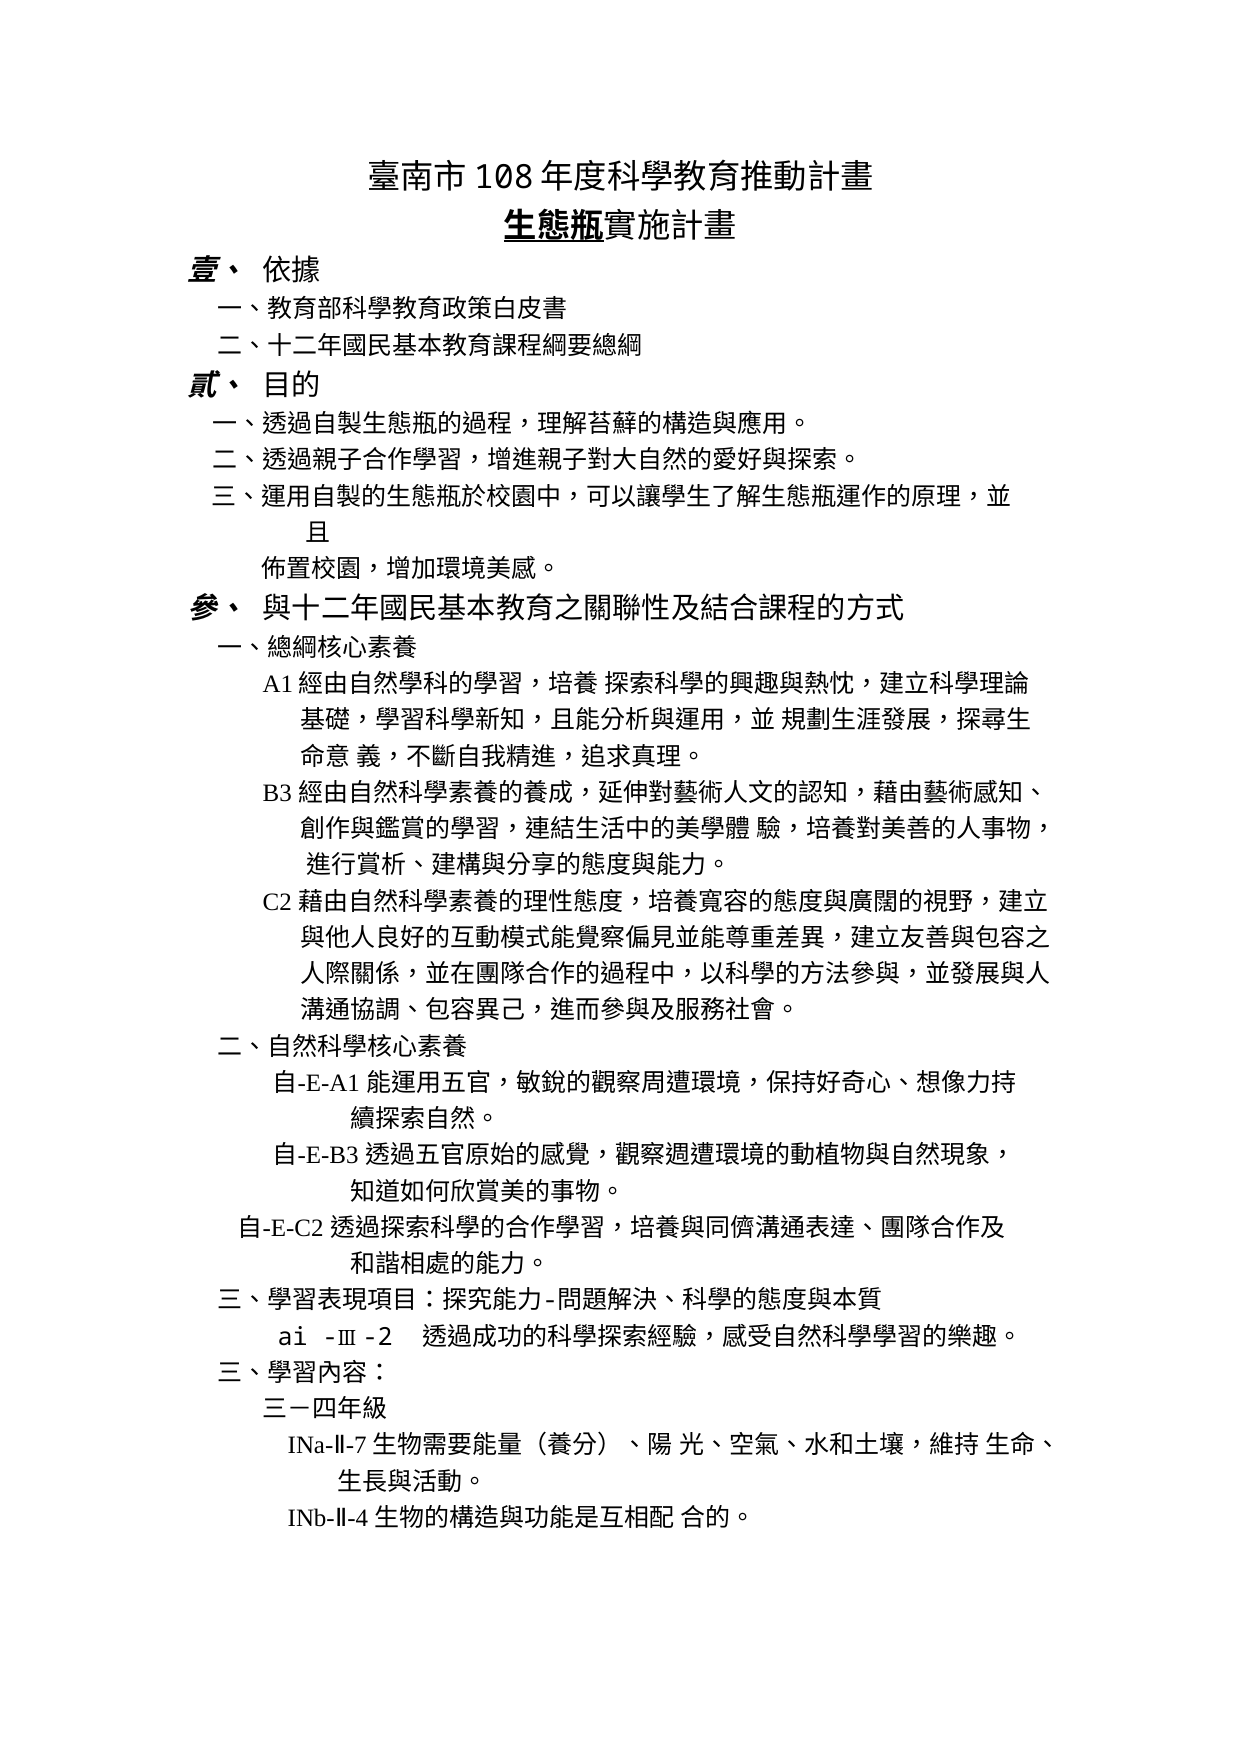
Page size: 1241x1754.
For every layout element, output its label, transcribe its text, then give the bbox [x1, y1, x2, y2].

text A1經由自然學科的學習，培養 探索科學的興趣與熱忱，建立科學理論基礎，學習科學新知，且能分析與運用，並 規劃生涯發展，探尋生命意 義，不斷自我精進，追求真理。 [262, 663, 1053, 772]
list 目的 [187, 361, 1053, 404]
text 佈置校園，增加環境美感。 [261, 549, 1028, 585]
text 三、學習表現項目：探究能力-問題解決、科學的態度與本質 [187, 1280, 1028, 1316]
text 二、自然科學核心素養 [187, 1026, 1028, 1062]
text 一、教育部科學教育政策白皮書 [217, 289, 1053, 325]
text 三、運用自製的生態瓶於校園中，可以讓學生了解生態瓶運作的原理，並且 [211, 476, 1028, 549]
text 三－四年級 [187, 1388, 1028, 1425]
text INa-Ⅱ-7 生物需要能量（養分）、陽 光、空氣、水和土壤，維持 生命、生長與活動。 [287, 1425, 1053, 1497]
text INb-Ⅱ-4 生物的構造與功能是互相配 合的。 [287, 1497, 1053, 1533]
text 一、透過自製生態瓶的過程，理解苔蘚的構造與應用。 [212, 404, 1028, 440]
text 自-E-A1 能運用五官，敏銳的觀察周遭環境，保持好奇心、想像力持續探索自然。 [212, 1062, 1028, 1135]
text 自-E-B3 透過五官原始的感覺，觀察週遭環境的動植物與自然現象，知道如何欣賞美的事物。 [212, 1135, 1028, 1207]
text 三、學習內容： [187, 1352, 1028, 1388]
list 依據 [187, 247, 1053, 289]
text 二、十二年國民基本教育課程綱要總綱 [217, 325, 1028, 361]
text B3 經由自然科學素養的養成，延伸對藝術人文的認知，藉由藝術感知、創作與鑑賞的學習，連結生活中的美學體 驗，培養對美善的人事物， 進行賞析、建構與分享的態度與能力。 [262, 772, 1053, 881]
list 與十二年國民基本教育之關聯性及結合課程的方式 [187, 585, 1053, 627]
text C2 藉由自然科學素養的理性態度，培養寬容的態度與廣闊的視野，建立與他人良好的互動模式能覺察偏見並能尊重差異，建立友善與包容之 人際關係，並在團隊合作的過程中，以科學的方法參與，並發展與人溝通協調、包容異己，進而參與及服務社會。 [262, 881, 1053, 1026]
text 生態瓶實施計畫 [187, 198, 1053, 247]
text 臺南市108年度科學教育推動計畫 [187, 150, 1053, 198]
text 二、透過親子合作學習，增進親子對大自然的愛好與探索。 [212, 440, 1028, 476]
text 一、總綱核心素養 [187, 627, 1028, 663]
text 自-E-C2 透過探索科學的合作學習，培養與同儕溝通表達、團隊合作及和諧相處的能力。 [212, 1207, 1028, 1280]
text ai -Ⅲ-2 透過成功的科學探索經驗，感受自然科學學習的樂趣。 [187, 1316, 1028, 1352]
